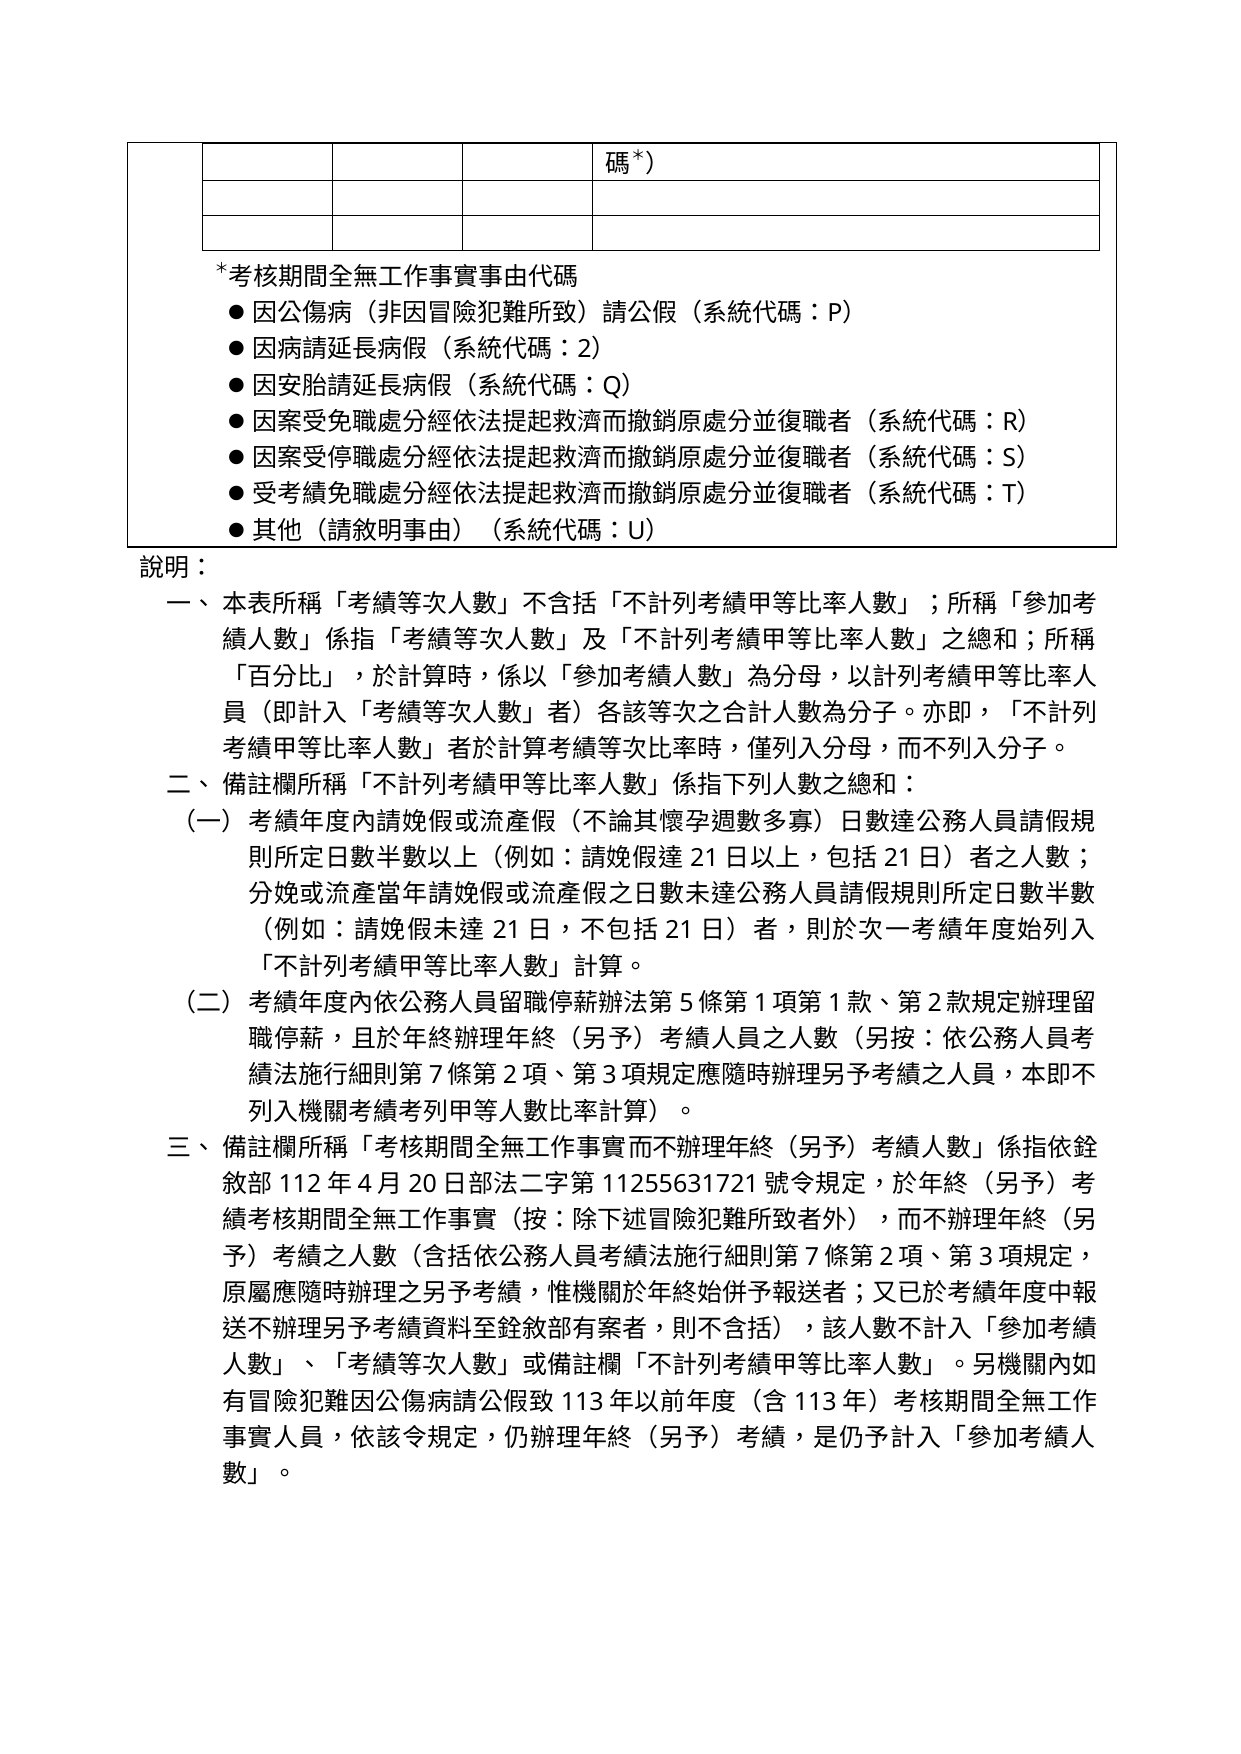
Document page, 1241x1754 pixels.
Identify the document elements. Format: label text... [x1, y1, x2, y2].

list 備註欄所稱「考核期間全無工作事實而不辦理年終（另予）考績人數」係指依銓敘部112年4月20日部法二字第11255631721號令規定，於年終（另予）考績考核期間全無工作事實（按：除下述冒險犯難所致者外），而不辦理年終（另予）考績之人數（含括依公務人員考績法施行細則第7條第2項、第3項規定，原屬應隨時辦理之另予考績，惟機關於年終始併予報送者；又已於考績年度中報送不辦理另予考績資料至銓敘部有案者，則不含括），該人數不計入「參加考績人數」、「考績等次人數」或備註欄「不計列考績甲等比率人數」。另機關內如有冒險犯難因公傷病請公假致113年以前年度（含113年）考核期間全無工作事實人員，依該令規定，仍辦理年終（另予）考績，是仍予計入「參加考績人數」。 [166, 1127, 1098, 1490]
table_cell [203, 216, 332, 250]
table_header [463, 144, 592, 180]
table_header [333, 144, 462, 180]
table_cell [1099, 143, 1116, 546]
list 本表所稱「考績等次人數」不含括「不計列考績甲等比率人數」；所稱「參加考績人數」係指「考績等次人數」及「不計列考績甲等比率人數」之總和；所稱「百分比」，於計算時，係以「參加考績人數」為分母，以計列考績甲等比率人員（即計入「考績等次人數」者）各該等次之合計人數為分子。亦即，「不計列考績甲等比率人數」者於計算考績等次比率時，僅列入分母，而不列入分子。 [166, 584, 1098, 765]
table_cell [203, 181, 332, 215]
list 備註欄所稱「不計列考績甲等比率人數」係指下列人數之總和： [166, 765, 1098, 801]
table_cell [593, 181, 1099, 215]
table_cell [333, 216, 462, 250]
table_cell [593, 216, 1099, 250]
list 考績年度內依公務人員留職停薪辦法第5條第1項第1款、第2款規定辦理留職停薪，且於年終辦理年終（另予）考績人員之人數（另按：依公務人員考績法施行細則第7條第2項、第3項規定應隨時辦理另予考績之人員，本即不列入機關考績考列甲等人數比率計算）。 [171, 982, 1097, 1127]
table_header 碼＊） [593, 144, 1099, 180]
table_header [203, 144, 332, 180]
table_cell [128, 143, 203, 546]
table_cell [463, 181, 592, 215]
table_cell [333, 181, 462, 215]
table_cell [463, 216, 592, 250]
table_cell ＊考核期間全無工作事實事由代碼 因公傷病（非因冒險犯難所致）請公假（系統代碼：P） 因病請延長病假（系統代碼：2） 因安胎請延長病假（系統代碼：Q） 因案受免職處分經依法提起救濟而撤銷原處分並復職者（系統代碼：R） 因案受停職處分經依法提起救濟而撤銷原處分並復職者（系統代碼：S） 受考績免職處分經依法提起救濟而撤銷原處分並復職者（系統代碼：T） 其他（請敘明事由）（系統代碼：U） [203, 251, 1099, 546]
text 說明： [139, 548, 1098, 584]
list 考績年度內請娩假或流產假（不論其懷孕週數多寡）日數達公務人員請假規則所定日數半數以上（例如：請娩假達21日以上，包括21日）者之人數；分娩或流產當年請娩假或流產假之日數未達公務人員請假規則所定日數半數（例如：請娩假未達21日，不包括21日）者，則於次一考績年度始列入「不計列考績甲等比率人數」計算。 [171, 801, 1097, 982]
